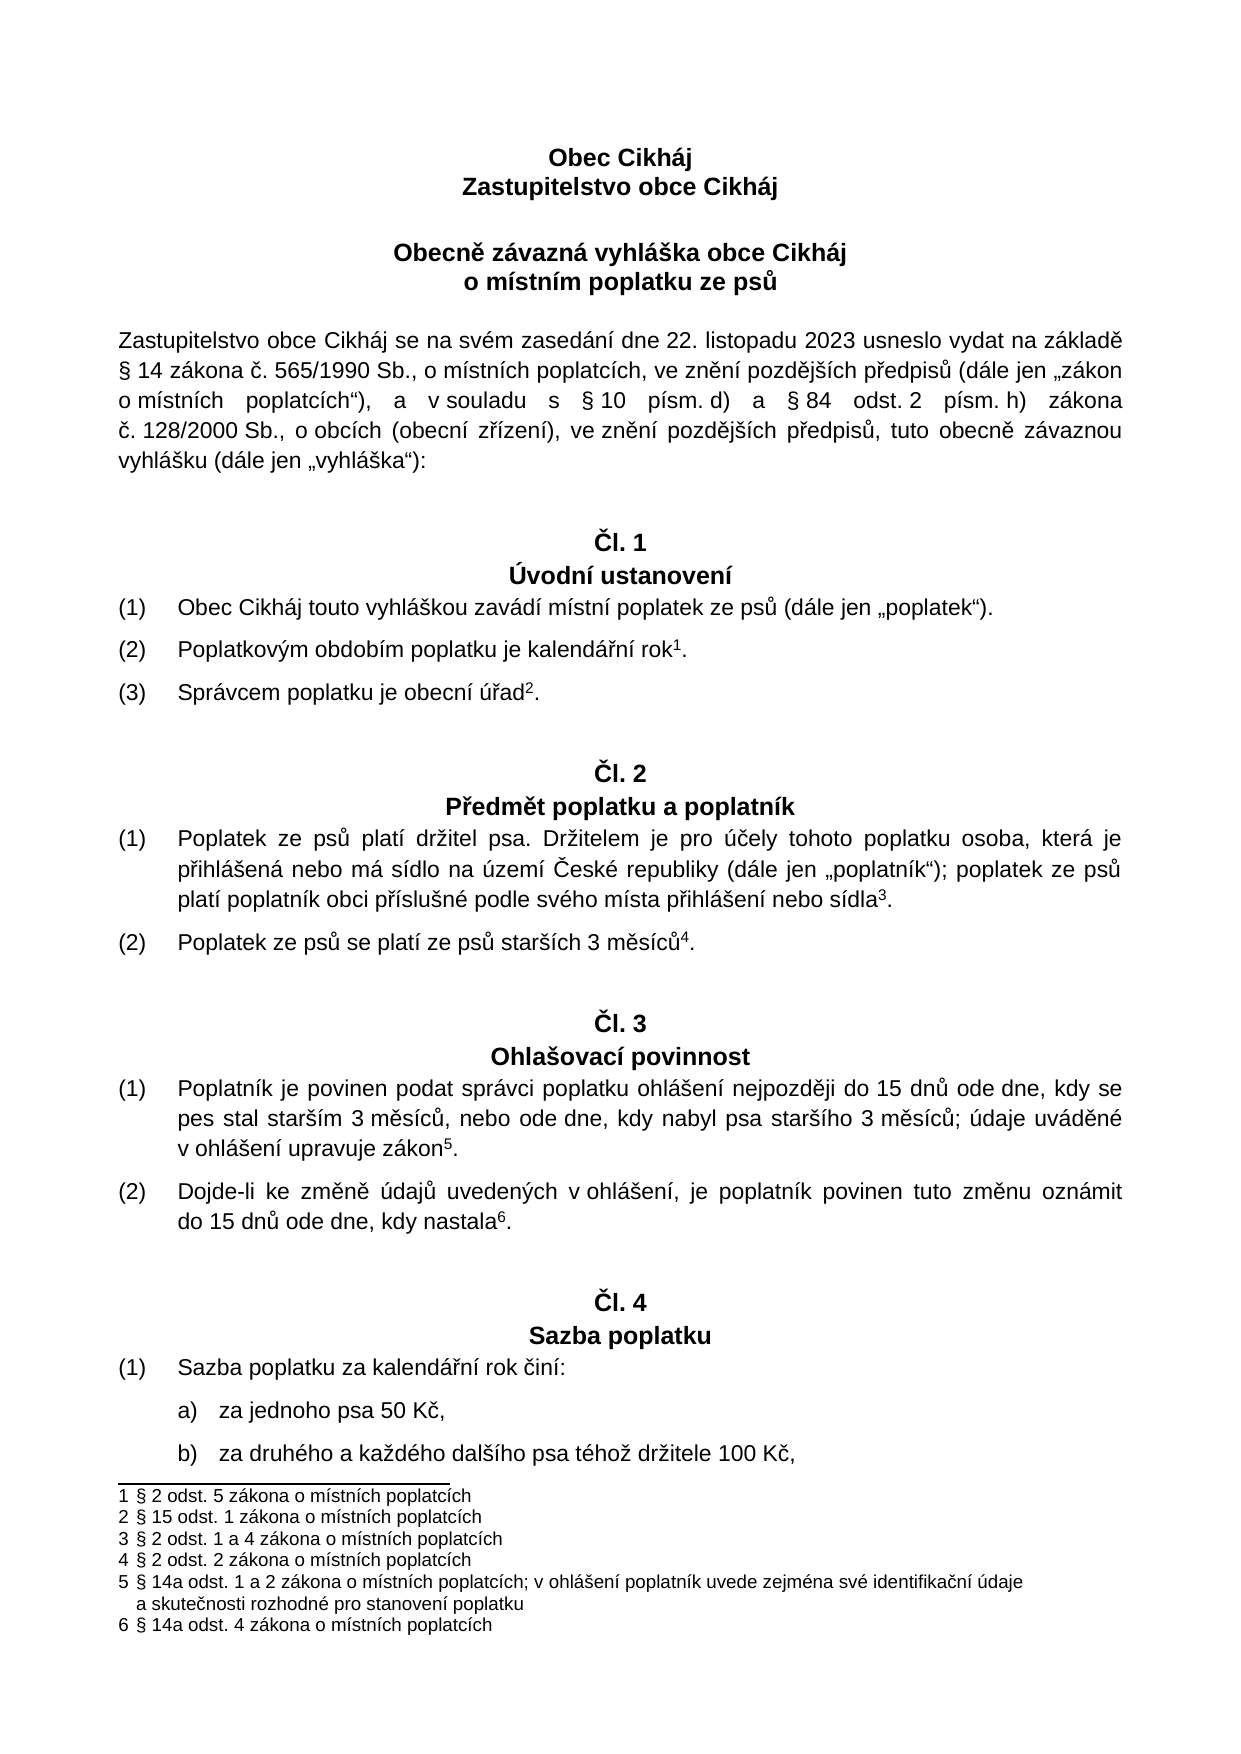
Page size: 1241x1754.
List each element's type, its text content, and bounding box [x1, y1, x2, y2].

list § 14a odst. 1 a 2 zákona o místních poplatcích; v ohlášení poplatník uvede zejména své identifikační údaje a skutečnosti rozhodné pro stanovení poplatku [118, 1571, 1122, 1614]
list § 2 odst. 5 zákona o místních poplatcích [118, 1484, 1122, 1506]
list Poplatek ze psů platí držitel psa. Držitelem je pro účely tohoto poplatku osoba, která je přihlášená nebo má sídlo na území České republiky (dále jen „poplatník“); poplatek ze psů platí poplatník obci příslušné podle svého místa přihlášení nebo sídla. [118, 825, 1122, 912]
subtitle Čl. 3 Ohlašovací povinnost [118, 1009, 1122, 1071]
list Poplatkovým obdobím poplatku je kalendářní rok. [118, 636, 1122, 663]
list Dojde-li ke změně údajů uvedených v ohlášení, je poplatník povinen tuto změnu oznámit do 15 dnů ode dne, kdy nastala. [118, 1178, 1122, 1234]
list Sazba poplatku za kalendářní rok činí: [118, 1354, 1122, 1381]
text Zastupitelstvo obce Cikháj se na svém zasedání dne 22. listopadu 2023 usneslo vydat na základě § 14 zákona č. 565/1990 Sb., o místních poplatcích, ve znění pozdějších předpisů (dále jen „zákon o místních poplatcích“), a v souladu s § 10 písm. d) a § 84 odst. 2 písm. h) zákona č. 128/2000 Sb., o obcích (obecní zřízení), ve znění pozdějších předpisů, tuto obecně závaznou vyhlášku (dále jen „vyhláška“): [118, 327, 1122, 474]
subtitle Čl. 4 Sazba poplatku [118, 1288, 1122, 1350]
list § 15 odst. 1 zákona o místních poplatcích [118, 1506, 1122, 1528]
subtitle Čl. 2 Předmět poplatku a poplatník [118, 759, 1122, 821]
list Poplatek ze psů se platí ze psů starších 3 měsíců. [118, 928, 1122, 955]
list § 2 odst. 2 zákona o místních poplatcích [118, 1549, 1122, 1571]
list Správcem poplatku je obecní úřad. [118, 679, 1122, 706]
list za druhého a každého dalšího psa téhož držitele 100 Kč, [177, 1440, 1122, 1466]
list za jednoho psa 50 Kč, [177, 1397, 1122, 1423]
list Poplatník je povinen podat správci poplatku ohlášení nejpozději do 15 dnů ode dne, kdy se pes stal starším 3 měsíců, nebo ode dne, kdy nabyl psa staršího 3 měsíců; údaje uváděné v ohlášení upravuje zákon. [118, 1075, 1122, 1162]
list Obec Cikháj touto vyhláškou zavádí místní poplatek ze psů (dále jen „poplatek“). [118, 594, 1122, 620]
subtitle Čl. 1 Úvodní ustanovení [118, 528, 1122, 589]
subtitle Obecně závazná vyhláška obce Cikháj o místním poplatku ze psů [118, 238, 1122, 295]
list § 14a odst. 4 zákona o místních poplatcích [118, 1614, 1122, 1635]
text Obec Cikháj Zastupitelstvo obce Cikháj [118, 143, 1122, 201]
list § 2 odst. 1 a 4 zákona o místních poplatcích [118, 1528, 1122, 1549]
